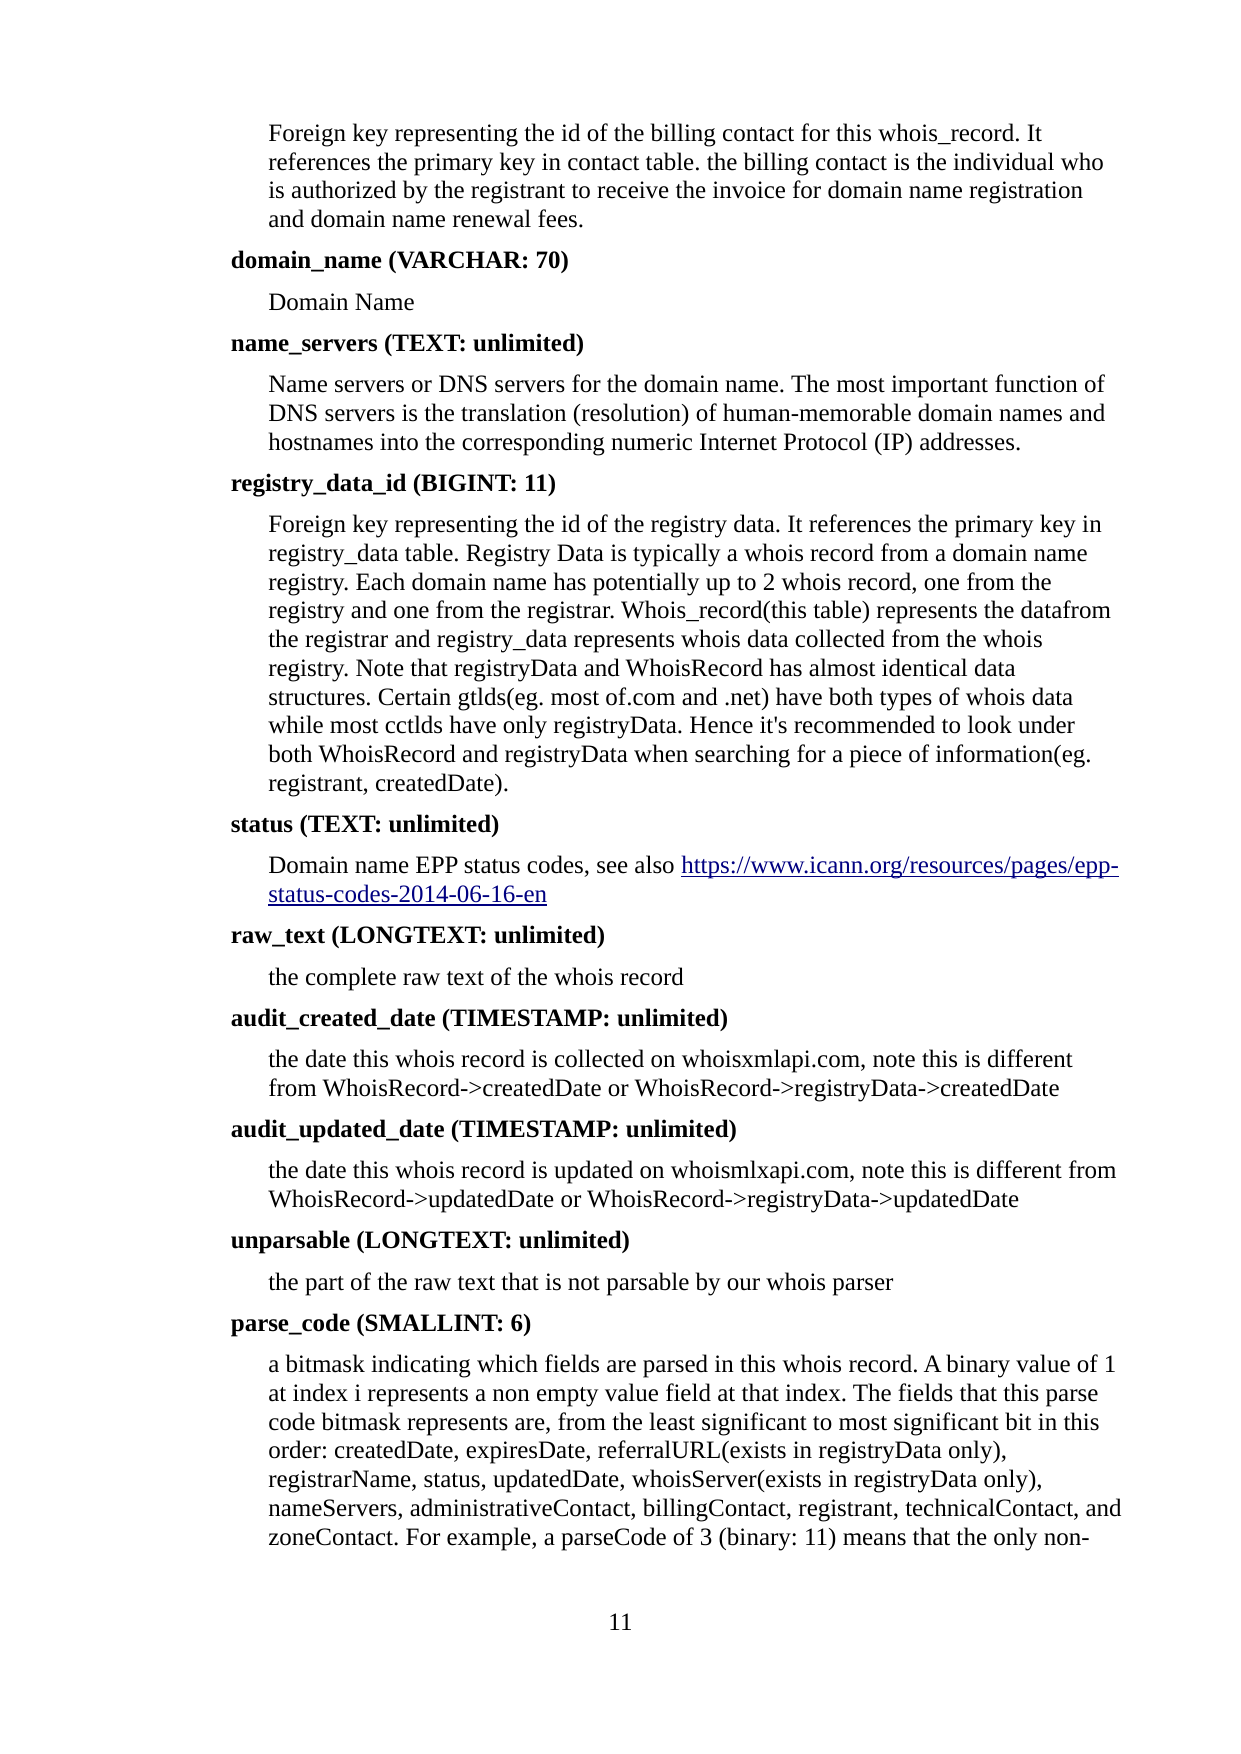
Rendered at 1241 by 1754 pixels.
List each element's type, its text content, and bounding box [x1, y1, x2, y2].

list a bitmask indicating which fields are parsed in this whois record. A binary value of 1 at index i represents a non empty value field at that index. The fields that this parse code bitmask represents are, from the least significant to most significant bit in this order: createdDate, expiresDate, referralURL(exists in registryData only), registrarName, status, updatedDate, whoisServer(exists in registryData only), nameServers, administrativeContact, billingContact, registrant, technicalContact, and zoneContact. For example, a parseCode of 3 (binary: 11) means that the only non- [118, 1349, 1122, 1551]
list the part of the raw text that is not parsable by our whois parser [118, 1267, 1122, 1296]
list status (TEXT: unlimited) [118, 809, 1122, 838]
list registry_data_id (BIGINT: 11) [118, 468, 1122, 497]
list Name servers or DNS servers for the domain name. The most important function of DNS servers is the translation (resolution) of human-memorable domain names and hostnames into the corresponding numeric Internet Protocol (IP) addresses. [118, 369, 1122, 456]
list parse_code (SMALLINT: 6) [118, 1308, 1122, 1337]
list name_servers (TEXT: unlimited) [118, 328, 1122, 357]
list Domain Name [118, 287, 1122, 316]
list Domain name EPP status codes, see also https://www.icann.org/resources/pages/epp-status-codes-2014-06-16-en [118, 851, 1122, 908]
list the date this whois record is collected on whoisxmlapi.com, note this is different from WhoisRecord->createdDate or WhoisRecord->registryData->createdDate [118, 1044, 1122, 1102]
list Foreign key representing the id of the billing contact for this whois_record. It references the primary key in contact table. the billing contact is the individual who is authorized by the registrant to receive the invoice for domain name registration and domain name renewal fees. [118, 118, 1122, 233]
list audit_updated_date (TIMESTAMP: unlimited) [118, 1114, 1122, 1143]
list Foreign key representing the id of the registry data. It references the primary key in registry_data table. Registry Data is typically a whois record from a domain name registry. Each domain name has potentially up to 2 whois record, one from the registry and one from the registrar. Whois_record(this table) represents the datafrom the registrar and registry_data represents whois data collected from the whois registry. Note that registryData and WhoisRecord has almost identical data structures. Certain gtlds(eg. most of.com and .net) have both types of whois data while most cctlds have only registryData. Hence it's recommended to look under both WhoisRecord and registryData when searching for a piece of information(eg. registrant, createdDate). [118, 509, 1122, 797]
list unparsable (LONGTEXT: unlimited) [118, 1226, 1122, 1254]
list the complete raw text of the whois record [118, 962, 1122, 991]
list audit_created_date (TIMESTAMP: unlimited) [118, 1003, 1122, 1032]
list domain_name (VARCHAR: 70) [118, 246, 1122, 274]
list raw_text (LONGTEXT: unlimited) [118, 921, 1122, 949]
list the date this whois record is updated on whoismlxapi.com, note this is different from WhoisRecord->updatedDate or WhoisRecord->registryData->updatedDate [118, 1156, 1122, 1213]
